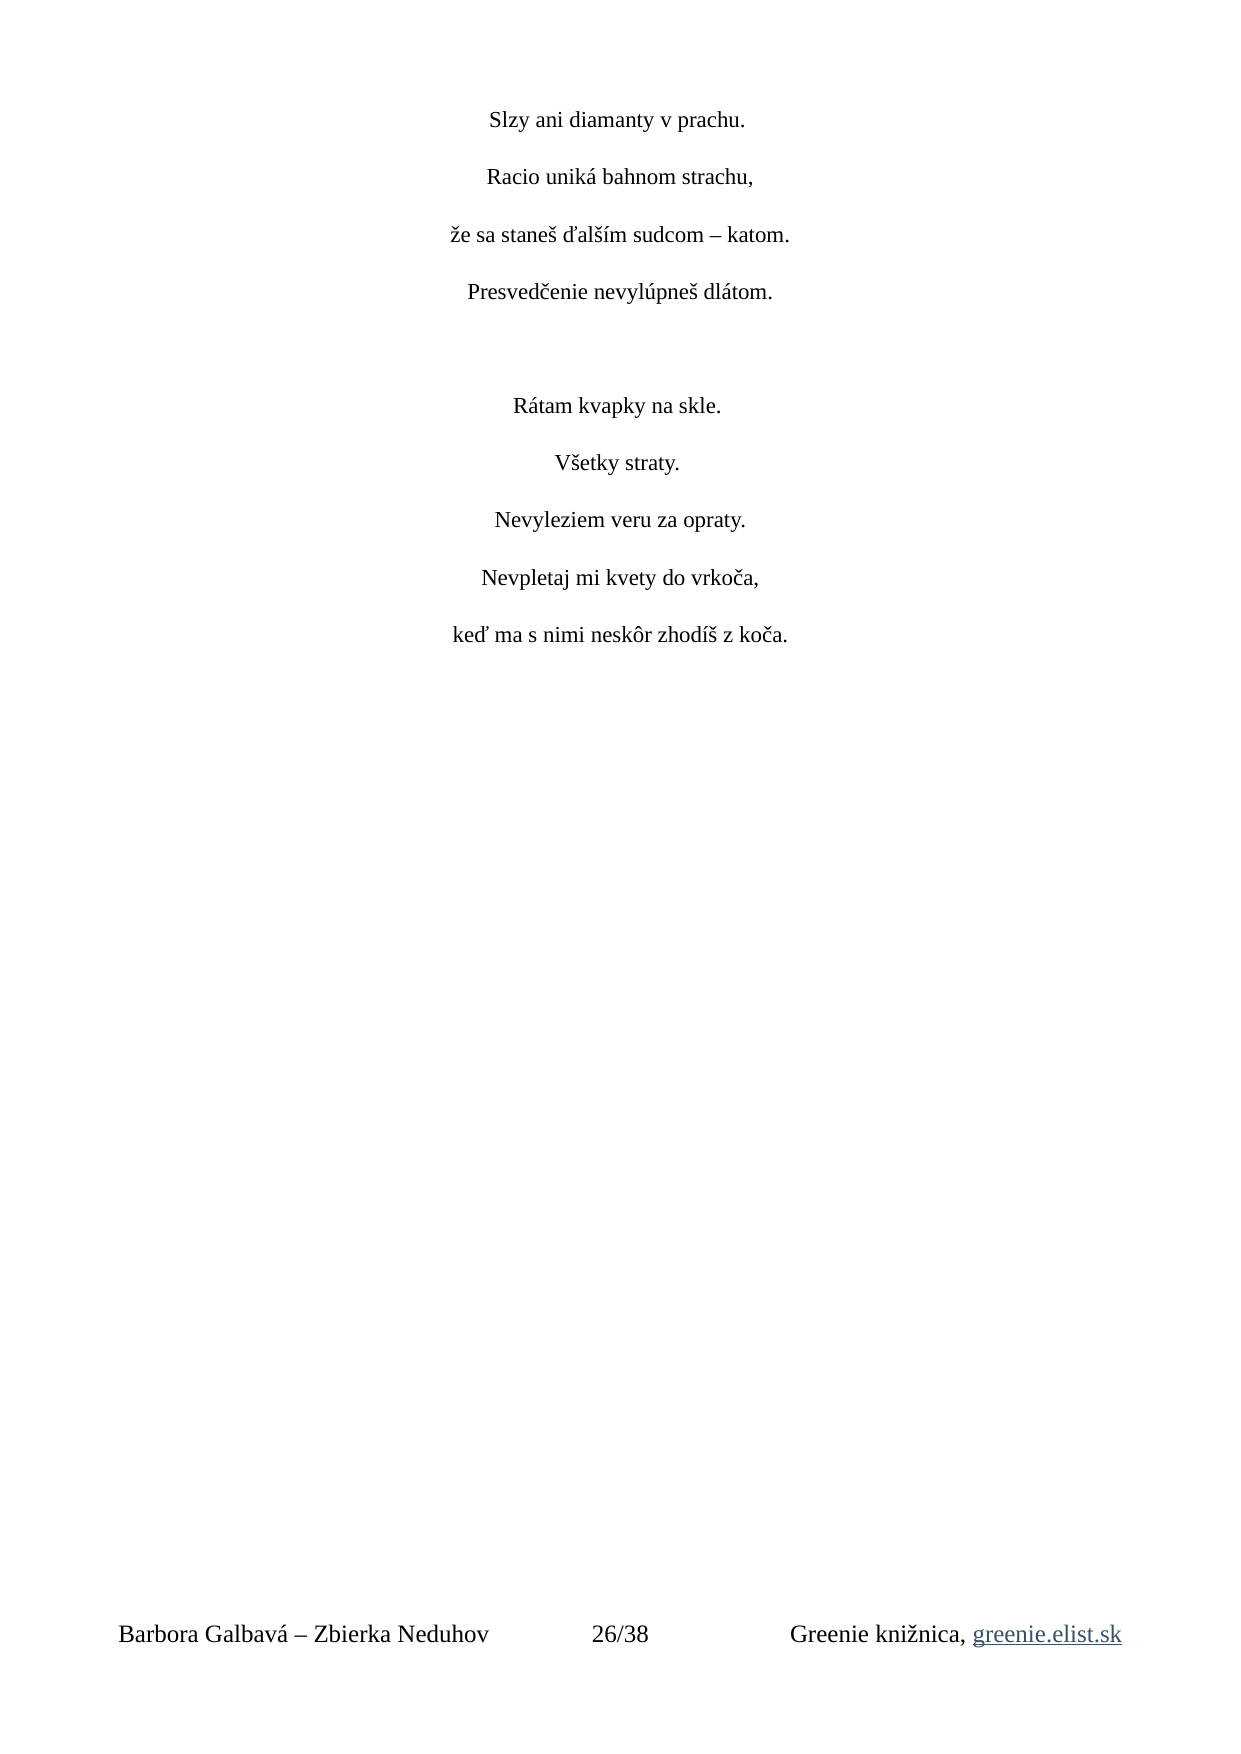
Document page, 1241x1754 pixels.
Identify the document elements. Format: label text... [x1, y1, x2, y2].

text Všetky straty. [106, 449, 1134, 476]
text Rátam kvapky na skle. [106, 392, 1134, 418]
text Slzy ani diamanty v prachu. [106, 106, 1134, 133]
text Racio uniká bahnom strachu, [106, 163, 1134, 190]
text keď ma s nimi neskôr zhodíš z koča. [106, 621, 1134, 647]
text Presvedčenie nevylúpneš dlátom. [106, 278, 1134, 304]
text Nevpletaj mi kvety do vrkoča, [106, 564, 1134, 590]
text že sa staneš ďalším sudcom – katom. [106, 221, 1134, 247]
text Nevyleziem veru za opraty. [106, 507, 1134, 533]
